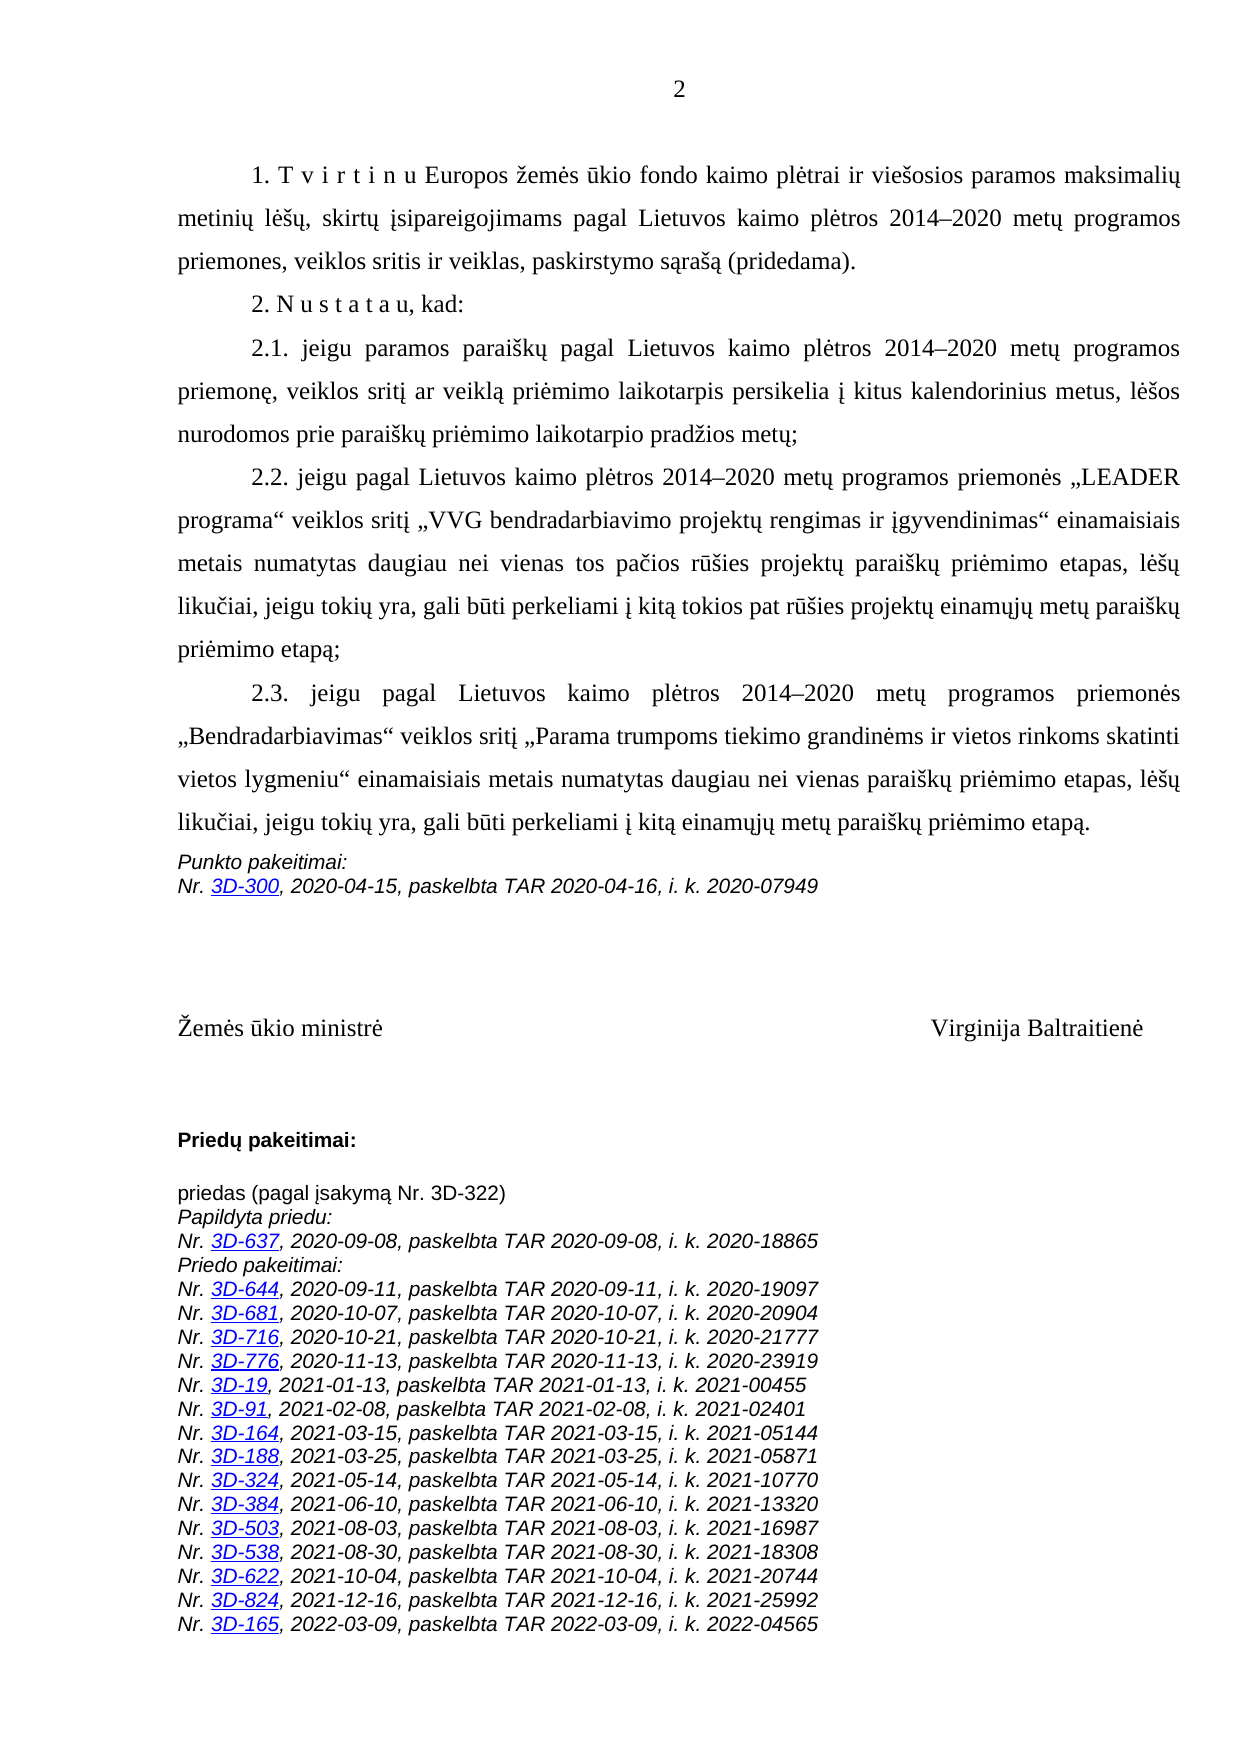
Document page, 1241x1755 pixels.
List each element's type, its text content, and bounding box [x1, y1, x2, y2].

text Nr. 3D-503, 2021-08-03, paskelbta TAR 2021-08-03, i. k. 2021-16987 [177, 1516, 1181, 1540]
text 1. T v i r t i n u Europos žemės ūkio fondo kaimo plėtrai ir viešosios paramos maksimalių metinių lėšų, skirtų įsipareigojimams pagal Lietuvos kaimo plėtros 2014–2020 metų programos priemones, veiklos sritis ir veiklas, paskirstymo sąrašą (pridedama). [177, 160, 1181, 275]
text Punkto pakeitimai: [177, 850, 1181, 874]
text Nr. 3D-538, 2021-08-30, paskelbta TAR 2021-08-30, i. k. 2021-18308 [177, 1540, 1181, 1564]
text priedas (pagal įsakymą Nr. 3D-322) [177, 1181, 1181, 1205]
text 2.1. jeigu paramos paraiškų pagal Lietuvos kaimo plėtros 2014–2020 metų programos priemonę, veiklos sritį ar veiklą priėmimo laikotarpis persikelia į kitus kalendorinius metus, lėšos nurodomos prie paraiškų priėmimo laikotarpio pradžios metų; [177, 333, 1181, 448]
text Žemės ūkio ministrė Virginija Baltraitienė [177, 1013, 1181, 1042]
text Nr. 3D-681, 2020-10-07, paskelbta TAR 2020-10-07, i. k. 2020-20904 [177, 1301, 1181, 1324]
text Nr. 3D-824, 2021-12-16, paskelbta TAR 2021-12-16, i. k. 2021-25992 [177, 1588, 1181, 1612]
text Nr. 3D-716, 2020-10-21, paskelbta TAR 2020-10-21, i. k. 2020-21777 [177, 1324, 1181, 1348]
text Priedo pakeitimai: [177, 1253, 1181, 1277]
text Nr. 3D-324, 2021-05-14, paskelbta TAR 2021-05-14, i. k. 2021-10770 [177, 1468, 1181, 1492]
text Nr. 3D-637, 2020-09-08, paskelbta TAR 2020-09-08, i. k. 2020-18865 [177, 1229, 1181, 1253]
text Nr. 3D-644, 2020-09-11, paskelbta TAR 2020-09-11, i. k. 2020-19097 [177, 1277, 1181, 1301]
text Papildyta priedu: [177, 1205, 1181, 1229]
text Nr. 3D-384, 2021-06-10, paskelbta TAR 2021-06-10, i. k. 2021-13320 [177, 1492, 1181, 1516]
text Nr. 3D-776, 2020-11-13, paskelbta TAR 2020-11-13, i. k. 2020-23919 [177, 1348, 1181, 1372]
text Nr. 3D-91, 2021-02-08, paskelbta TAR 2021-02-08, i. k. 2021-02401 [177, 1396, 1181, 1420]
text Priedų pakeitimai: [177, 1128, 1181, 1152]
text 2.3. jeigu pagal Lietuvos kaimo plėtros 2014–2020 metų programos priemonės „Bendradarbiavimas“ veiklos sritį „Parama trumpoms tiekimo grandinėms ir vietos rinkoms skatinti vietos lygmeniu“ einamaisiais metais numatytas daugiau nei vienas paraiškų priėmimo etapas, lėšų likučiai, jeigu tokių yra, gali būti perkeliami į kitą einamųjų metų paraiškų priėmimo etapą. [177, 678, 1181, 836]
text Nr. 3D-188, 2021-03-25, paskelbta TAR 2021-03-25, i. k. 2021-05871 [177, 1444, 1181, 1468]
text Nr. 3D-164, 2021-03-15, paskelbta TAR 2021-03-15, i. k. 2021-05144 [177, 1420, 1181, 1444]
text Nr. 3D-165, 2022-03-09, paskelbta TAR 2022-03-09, i. k. 2022-04565 [177, 1612, 1181, 1636]
text 2. N u s t a t a u, kad: [177, 289, 1181, 318]
text Nr. 3D-19, 2021-01-13, paskelbta TAR 2021-01-13, i. k. 2021-00455 [177, 1372, 1181, 1396]
text 2.2. jeigu pagal Lietuvos kaimo plėtros 2014–2020 metų programos priemonės „LEADER programa“ veiklos sritį „VVG bendradarbiavimo projektų rengimas ir įgyvendinimas“ einamaisiais metais numatytas daugiau nei vienas tos pačios rūšies projektų paraiškų priėmimo etapas, lėšų likučiai, jeigu tokių yra, gali būti perkeliami į kitą tokios pat rūšies projektų einamųjų metų paraiškų priėmimo etapą; [177, 462, 1181, 663]
text Nr. 3D-622, 2021-10-04, paskelbta TAR 2021-10-04, i. k. 2021-20744 [177, 1564, 1181, 1588]
text Nr. 3D-300, 2020-04-15, paskelbta TAR 2020-04-16, i. k. 2020-07949 [177, 874, 1181, 898]
